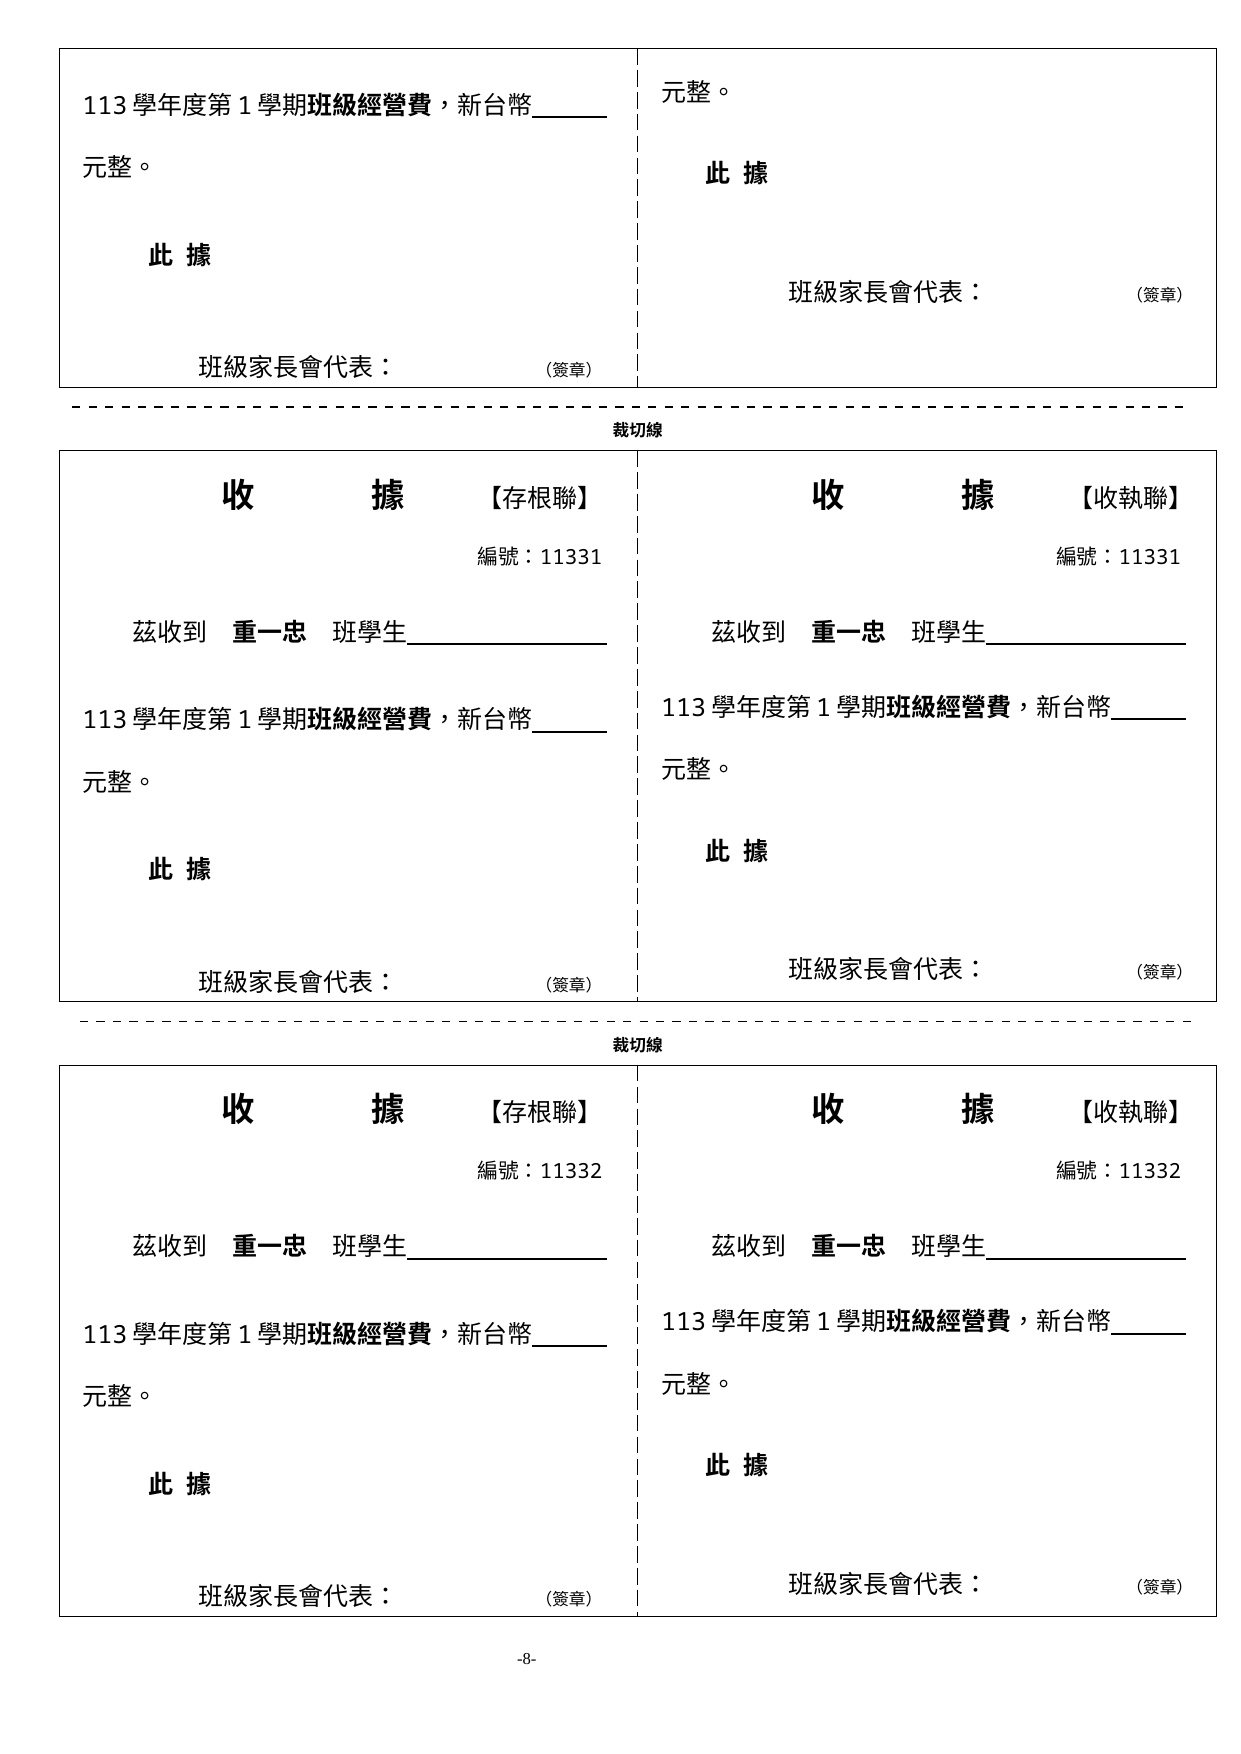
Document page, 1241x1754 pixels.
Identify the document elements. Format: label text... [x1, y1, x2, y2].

table_cell 元整。 此 據 班級家長會代表： （簽章） [638, 49, 1216, 387]
table_cell 113學年度第1學期班級經營費，新台幣 元整。 此 據 班級家長會代表： （簽章） [60, 49, 638, 387]
table_cell 收 據 【收執聯】 編號：11331 茲收到 重一忠 班學生 113學年度第1學期班級經營費，新台幣 元整。 此 據 班級家長會代表： （簽章） [638, 451, 1216, 1001]
table_cell 收 據 【存根聯】 編號：11332 茲收到 重一忠 班學生 113學年度第1學期班級經營費，新台幣 元整。 此 據 班級家長會代表： （簽章） [60, 1066, 638, 1616]
table_cell 收 據 【存根聯】 編號：11331 茲收到 重一忠 班學生 113學年度第1學期班級經營費，新台幣 元整。 此 據 班級家長會代表： （簽章） [60, 451, 638, 1001]
text -8- [517, 1617, 1211, 1679]
table_cell 裁切線 [59, 1002, 1216, 1065]
table_cell 收 據 【收執聯】 編號：11332 茲收到 重一忠 班學生 113學年度第1學期班級經營費，新台幣 元整。 此 據 班級家長會代表： （簽章） [638, 1066, 1216, 1616]
table_cell 裁切線 [59, 388, 1216, 450]
